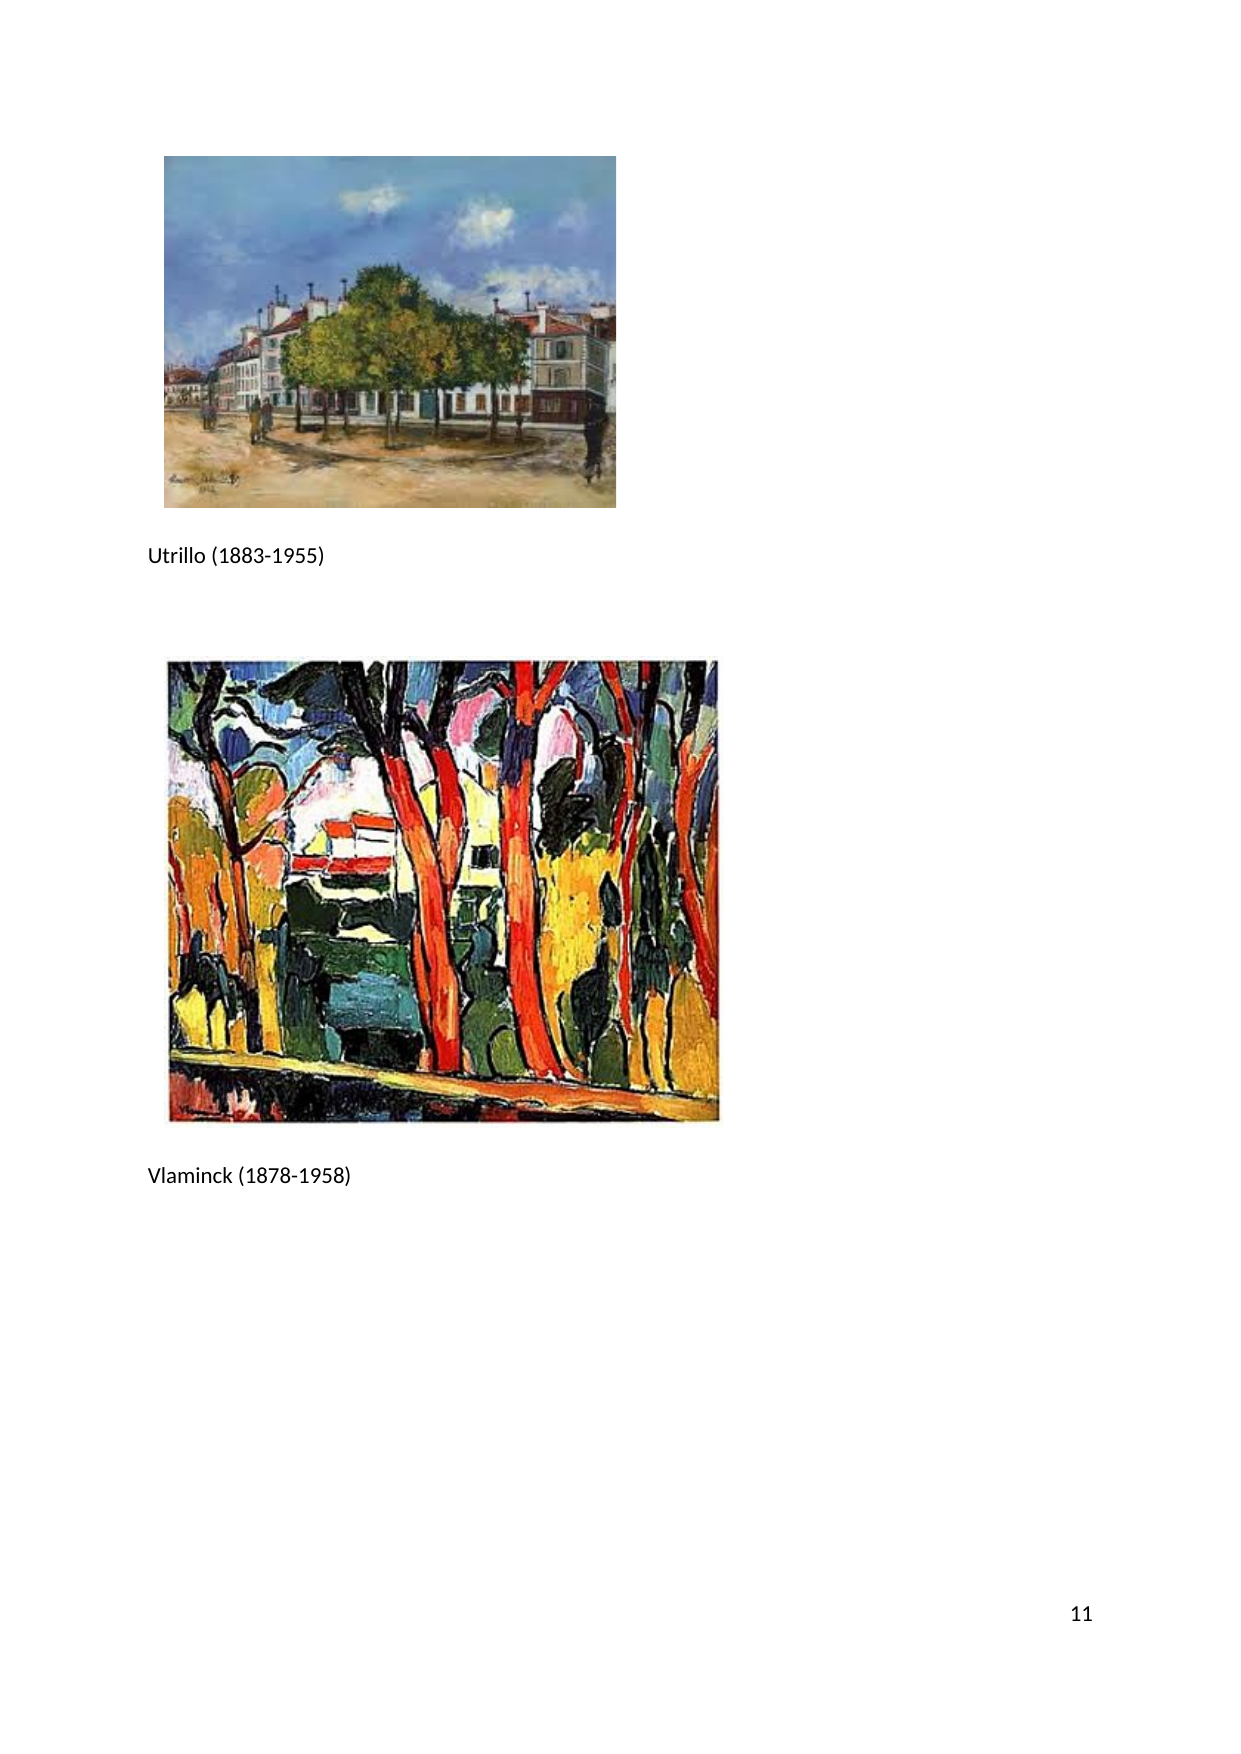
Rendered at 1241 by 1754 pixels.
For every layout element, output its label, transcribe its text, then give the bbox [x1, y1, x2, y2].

text Utrillo (1883-1955) [148, 541, 1093, 569]
picture [164, 156, 617, 508]
picture [164, 656, 724, 1128]
text Vlaminck (1878-1958) [148, 1162, 1093, 1189]
